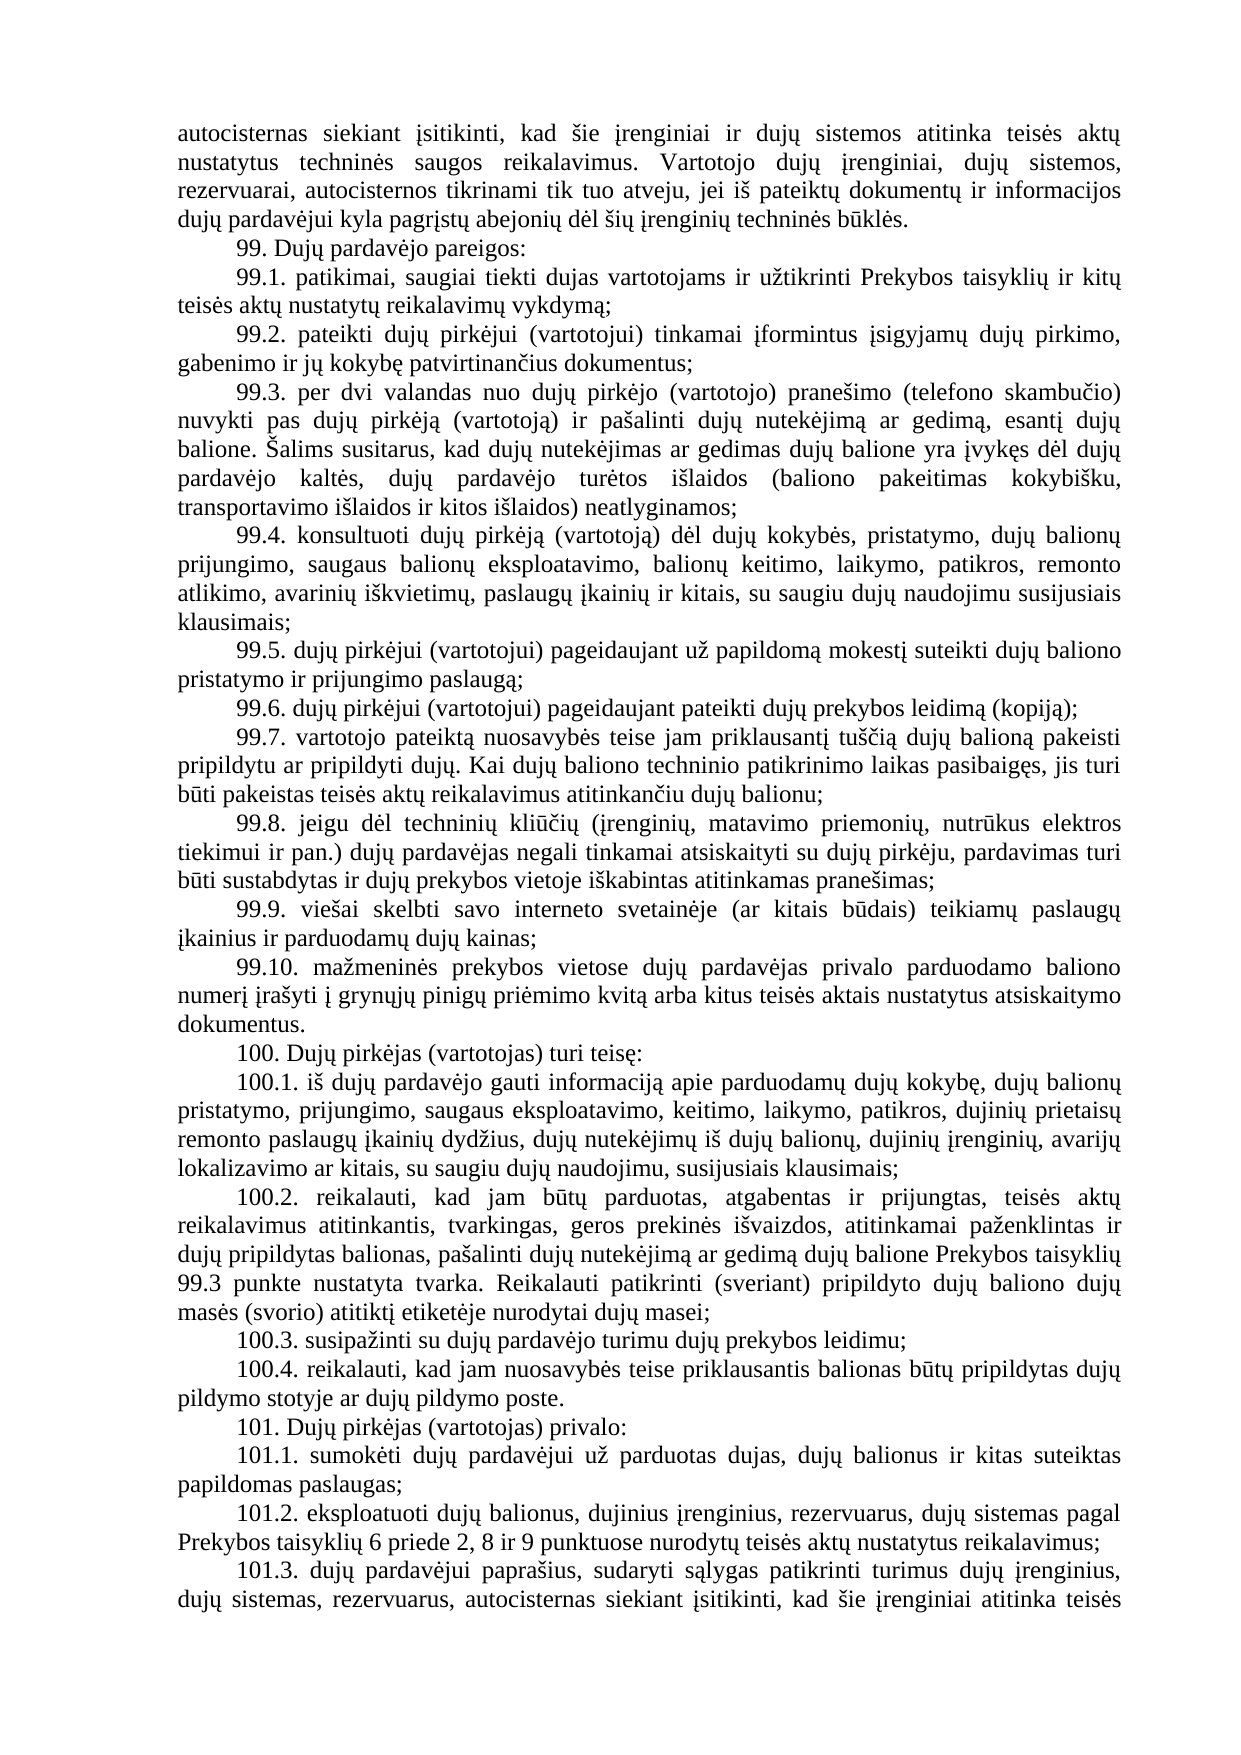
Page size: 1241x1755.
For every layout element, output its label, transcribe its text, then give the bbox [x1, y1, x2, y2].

text 100.3. susipažinti su dujų pardavėjo turimu dujų prekybos leidimu; [177, 1326, 1122, 1354]
text 99.2. pateikti dujų pirkėjui (vartotojui) tinkamai įformintus įsigyjamų dujų pirkimo, gabenimo ir jų kokybę patvirtinančius dokumentus; [177, 319, 1122, 377]
text 99.9. viešai skelbti savo interneto svetainėje (ar kitais būdais) teikiamų paslaugų įkainius ir parduodamų dujų kainas; [177, 894, 1122, 952]
text 100.1. iš dujų pardavėjo gauti informaciją apie parduodamų dujų kokybę, dujų balionų pristatymo, prijungimo, saugaus eksploatavimo, keitimo, laikymo, patikros, dujinių prietaisų remonto paslaugų įkainių dydžius, dujų nutekėjimų iš dujų balionų, dujinių įrenginių, avarijų lokalizavimo ar kitais, su saugiu dujų naudojimu, susijusiais klausimais; [177, 1067, 1122, 1182]
text 99.10. mažmeninės prekybos vietose dujų pardavėjas privalo parduodamo baliono numerį įrašyti į grynųjų pinigų priėmimo kvitą arba kitus teisės aktais nustatytus atsiskaitymo dokumentus. [177, 952, 1122, 1038]
text 100.4. reikalauti, kad jam nuosavybės teise priklausantis balionas būtų pripildytas dujų pildymo stotyje ar dujų pildymo poste. [177, 1354, 1122, 1412]
text 101.3. dujų pardavėjui paprašius, sudaryti sąlygas patikrinti turimus dujų įrenginius, dujų sistemas, rezervuarus, autocisternas siekiant įsitikinti, kad šie įrenginiai atitinka teisės [177, 1556, 1122, 1613]
text 99.1. patikimai, saugiai tiekti dujas vartotojams ir užtikrinti Prekybos taisyklių ir kitų teisės aktų nustatytų reikalavimų vykdymą; [177, 262, 1122, 319]
text 99.4. konsultuoti dujų pirkėją (vartotoją) dėl dujų kokybės, pristatymo, dujų balionų prijungimo, saugaus balionų eksploatavimo, balionų keitimo, laikymo, patikros, remonto atlikimo, avarinių iškvietimų, paslaugų įkainių ir kitais, su saugiu dujų naudojimu susijusiais klausimais; [177, 521, 1122, 636]
text 100. Dujų pirkėjas (vartotojas) turi teisę: [177, 1038, 1122, 1067]
text 101.2. eksploatuoti dujų balionus, dujinius įrenginius, rezervuarus, dujų sistemas pagal Prekybos taisyklių 6 priede 2, 8 ir 9 punktuose nurodytų teisės aktų nustatytus reikalavimus; [177, 1498, 1122, 1556]
text 101.1. sumokėti dujų pardavėjui už parduotas dujas, dujų balionus ir kitas suteiktas papildomas paslaugas; [177, 1441, 1122, 1498]
text 99.6. dujų pirkėjui (vartotojui) pageidaujant pateikti dujų prekybos leidimą (kopiją); [177, 693, 1122, 722]
text 101. Dujų pirkėjas (vartotojas) privalo: [177, 1412, 1122, 1441]
text 99. Dujų pardavėjo pareigos: [177, 233, 1122, 262]
text 99.3. per dvi valandas nuo dujų pirkėjo (vartotojo) pranešimo (telefono skambučio) nuvykti pas dujų pirkėją (vartotoją) ir pašalinti dujų nutekėjimą ar gedimą, esantį dujų balione. Šalims susitarus, kad dujų nutekėjimas ar gedimas dujų balione yra įvykęs dėl dujų pardavėjo kaltės, dujų pardavėjo turėtos išlaidos (baliono pakeitimas kokybišku, transportavimo išlaidos ir kitos išlaidos) neatlyginamos; [177, 377, 1122, 521]
text 99.8. jeigu dėl techninių kliūčių (įrenginių, matavimo priemonių, nutrūkus elektros tiekimui ir pan.) dujų pardavėjas negali tinkamai atsiskaityti su dujų pirkėju, pardavimas turi būti sustabdytas ir dujų prekybos vietoje iškabintas atitinkamas pranešimas; [177, 808, 1122, 894]
text 99.7. vartotojo pateiktą nuosavybės teise jam priklausantį tuščią dujų balioną pakeisti pripildytu ar pripildyti dujų. Kai dujų baliono techninio patikrinimo laikas pasibaigęs, jis turi būti pakeistas teisės aktų reikalavimus atitinkančiu dujų balionu; [177, 722, 1122, 808]
text autocisternas siekiant įsitikinti, kad šie įrenginiai ir dujų sistemos atitinka teisės aktų nustatytus techninės saugos reikalavimus. Vartotojo dujų įrenginiai, dujų sistemos, rezervuarai, autocisternos tikrinami tik tuo atveju, jei iš pateiktų dokumentų ir informacijos dujų pardavėjui kyla pagrįstų abejonių dėl šių įrenginių techninės būklės. [177, 118, 1122, 233]
text 99.5. dujų pirkėjui (vartotojui) pageidaujant už papildomą mokestį suteikti dujų baliono pristatymo ir prijungimo paslaugą; [177, 636, 1122, 693]
text 100.2. reikalauti, kad jam būtų parduotas, atgabentas ir prijungtas, teisės aktų reikalavimus atitinkantis, tvarkingas, geros prekinės išvaizdos, atitinkamai paženklintas ir dujų pripildytas balionas, pašalinti dujų nutekėjimą ar gedimą dujų balione Prekybos taisyklių 99.3 punkte nustatyta tvarka. Reikalauti patikrinti (sveriant) pripildyto dujų baliono dujų masės (svorio) atitiktį etiketėje nurodytai dujų masei; [177, 1182, 1122, 1326]
